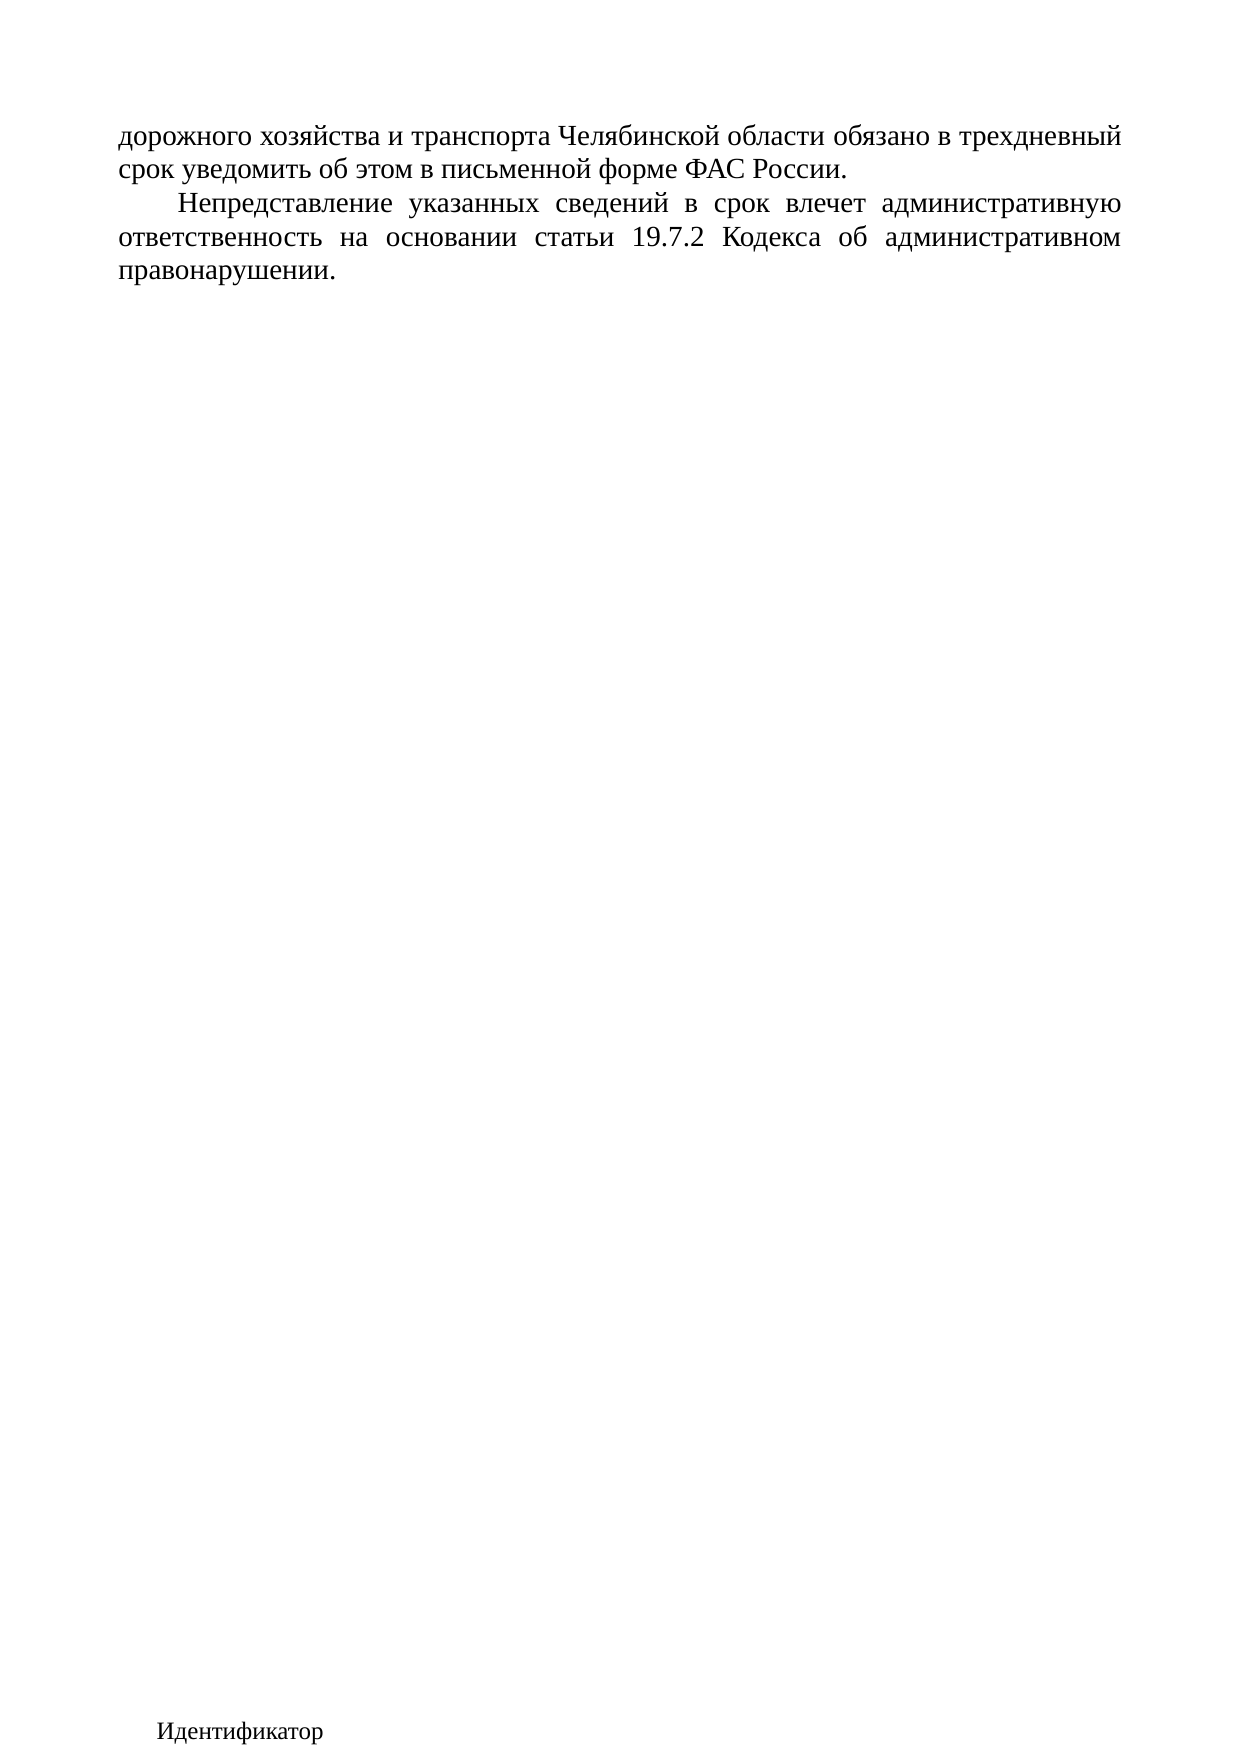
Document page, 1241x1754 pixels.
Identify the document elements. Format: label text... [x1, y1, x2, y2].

text дорожного хозяйства и транспорта Челябинской области обязано в трехдневный срок уведомить об этом в письменной форме ФАС России. [118, 118, 1122, 185]
text Непредставление указанных сведений в срок влечет административную ответственность на основании статьи 19.7.2 Кодекса об административном правонарушении. [118, 185, 1122, 286]
